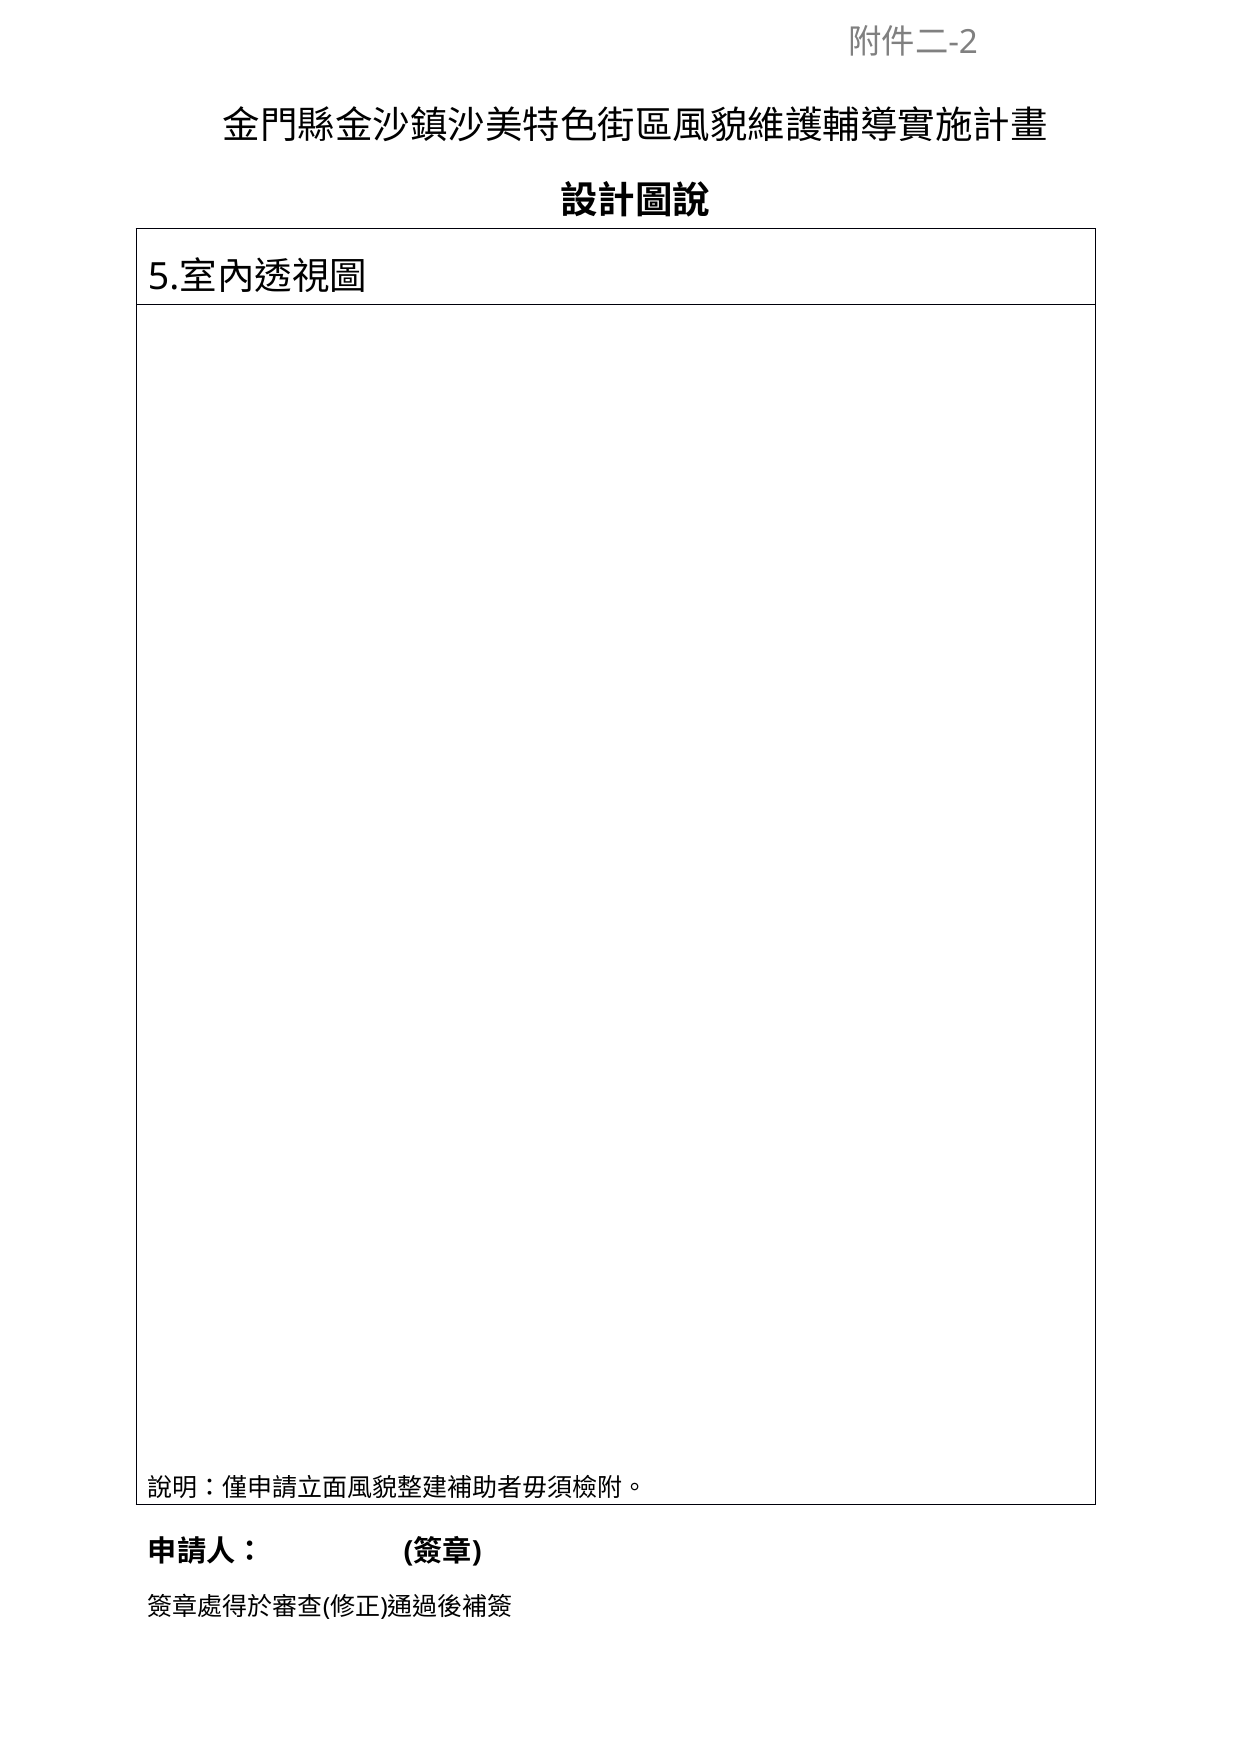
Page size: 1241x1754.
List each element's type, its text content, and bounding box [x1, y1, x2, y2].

text 金門縣金沙鎮沙美特色街區風貌維護輔導實施計畫 [148, 78, 1122, 153]
text 設計圖說 [148, 153, 1122, 228]
text 簽章處得於審查(修正)通過後補簽 [148, 1580, 1122, 1617]
table_cell 說明：僅申請立面風貌整建補助者毋須檢附。 [137, 305, 1095, 1504]
text 申請人： (簽章) [148, 1505, 1122, 1580]
table_header 5.室內透視圖 [137, 229, 1095, 304]
text 附件二-2 [832, 14, 994, 63]
